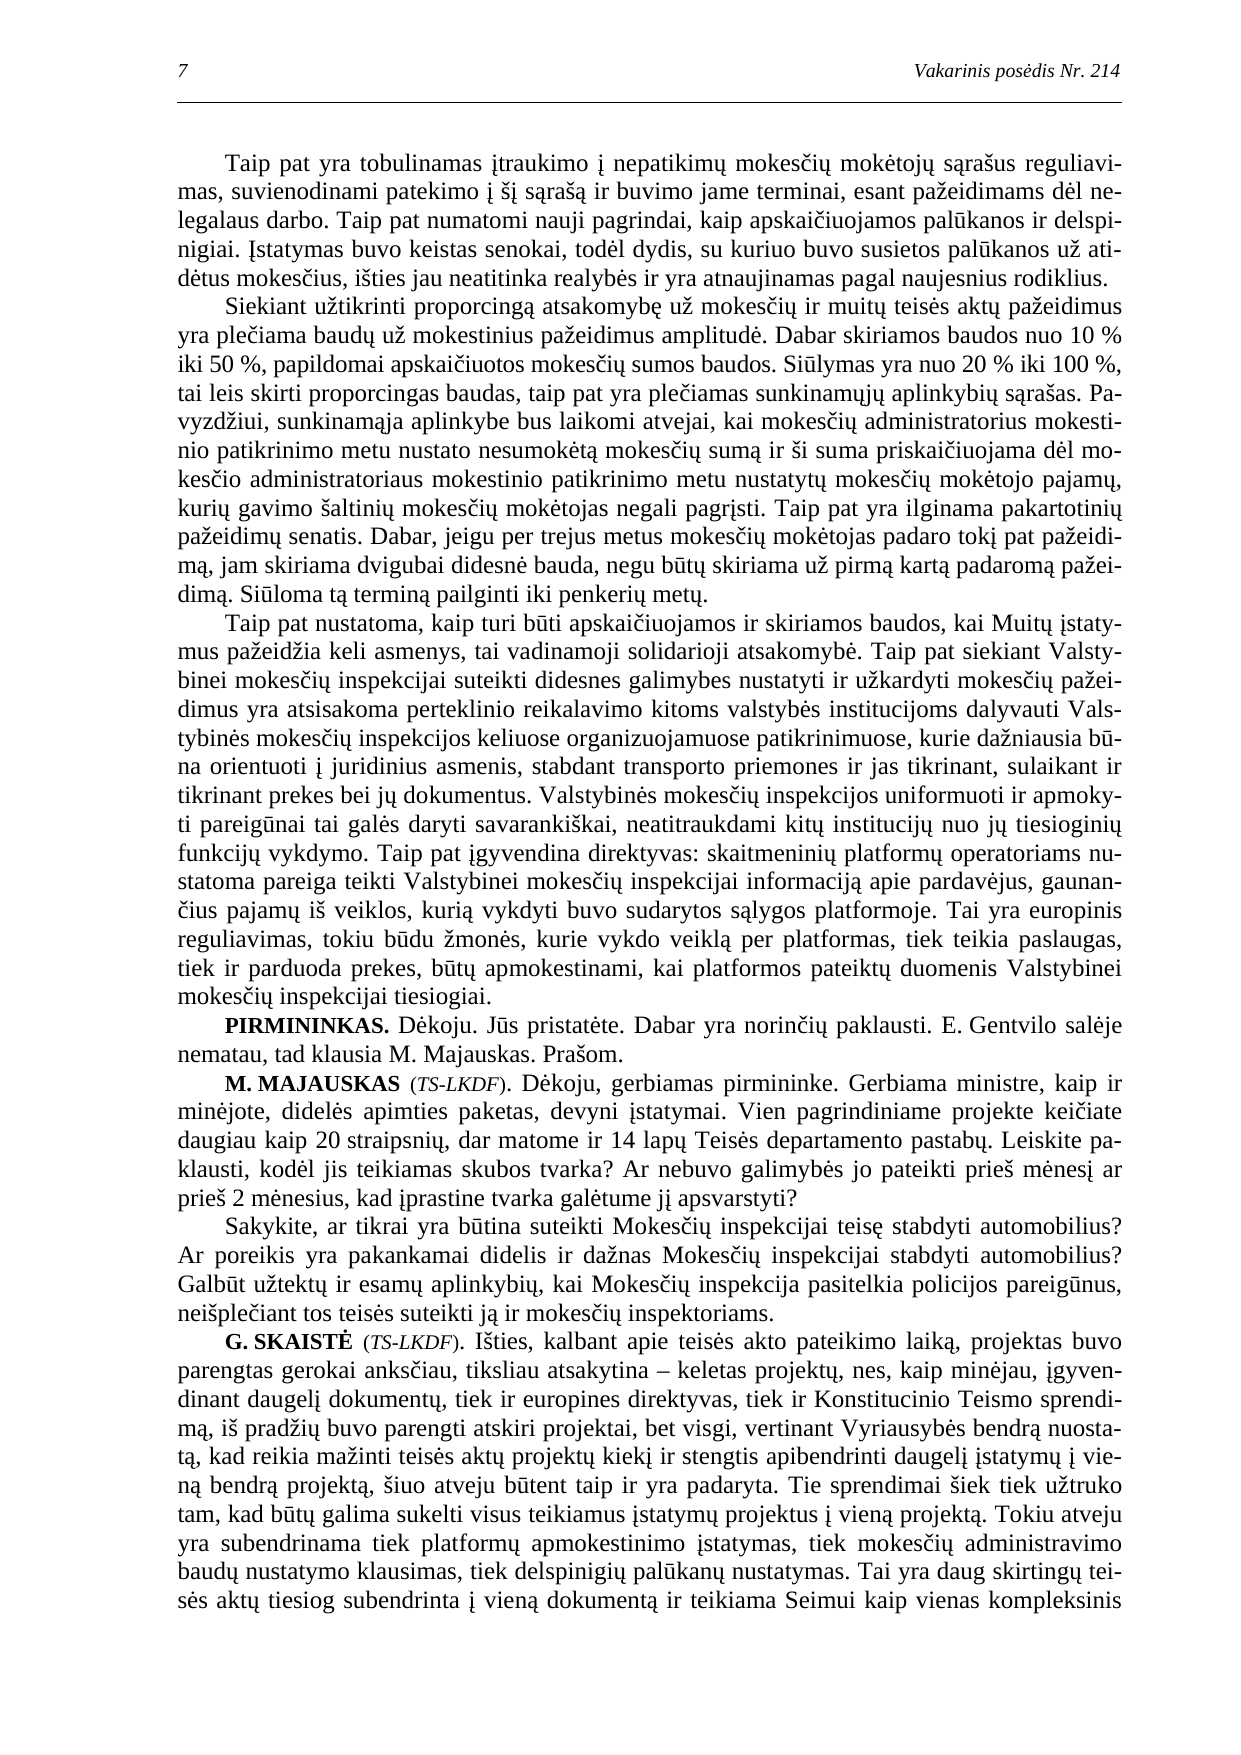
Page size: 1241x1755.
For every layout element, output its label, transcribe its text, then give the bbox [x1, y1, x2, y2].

text Taip pat nu­sta­to­ma, kaip tu­ri bū­ti ap­skai­čiuo­ja­mos ir ski­ria­mos bau­dos, kai Mui­tų įsta­ty­mus pa­žei­džia ke­li as­me­nys, tai va­di­na­mo­ji so­li­da­rio­ji at­sa­ko­my­bė. Taip pat sie­kiant Vals­ty­bi­nei mo­kes­čių ins­pek­ci­jai su­teik­ti di­des­nes ga­li­my­bes nu­sta­ty­ti ir už­kar­dy­ti mo­kes­čių pa­žei­di­mus yra at­si­sa­ko­ma per­tek­li­nio rei­ka­la­vi­mo ki­toms vals­ty­bės ins­ti­tu­ci­joms da­ly­vau­ti Vals­ty­bi­nės mo­kes­čių ins­pek­ci­jos ke­liuo­se or­ga­ni­zuo­ja­muo­se pa­tik­ri­ni­muo­se, ku­rie daž­niau­sia bū­na orien­tuo­ti į ju­ri­di­nius as­me­nis, stab­dant trans­por­to prie­mo­nes ir jas tik­ri­nant, su­lai­kant ir tik­ri­nant pre­kes bei jų do­ku­men­tus. Vals­ty­bi­nės mo­kes­čių ins­pek­ci­jos uni­for­muo­ti ir ap­mo­ky­ti pa­rei­gū­nai tai ga­lės da­ry­ti sa­va­ran­kiš­kai, ne­atit­rauk­da­mi ki­tų ins­ti­tu­ci­jų nuo jų tie­sio­gi­nių funk­ci­jų vyk­dy­mo. Taip pat įgy­ven­di­na di­rek­ty­vas: skait­me­ni­nių plat­for­mų ope­ra­to­riams nu­sta­to­ma pa­rei­ga teik­ti Vals­ty­bi­nei mo­kes­čių ins­pek­ci­jai in­for­ma­ci­ją apie par­da­vė­jus, gau­nan­čius pa­ja­mų iš veik­los, ku­rią vyk­dy­ti bu­vo su­da­ry­tos są­ly­gos plat­for­mo­je. Tai yra eu­ro­pi­nis re­gu­lia­vi­mas, to­kiu bū­du žmo­nės, ku­rie vyk­do veik­lą per plat­for­mas, tiek tei­kia pa­slau­gas, tiek ir par­duo­da pre­kes, bū­tų ap­mo­kes­ti­na­mi, kai plat­for­mos pa­tei­ktų duo­me­nis Vals­ty­bi­nei mo­kes­čių ins­pek­ci­jai tie­sio­giai. [177, 608, 1122, 1010]
text PIRMININKAS. Dė­ko­ju. Jūs pri­sta­tė­te. Da­bar yra no­rin­čių pa­klaus­ti. E. Gent­vi­lo sa­lė­je ne­ma­tau, tad klau­sia M. Ma­jaus­kas. Pra­šom. [177, 1010, 1122, 1068]
text Sa­ky­ki­te, ar tik­rai yra bū­ti­na su­teik­ti Mo­kes­čių ins­pek­ci­jai tei­sę stab­dy­ti au­to­mo­bi­lius? Ar po­rei­kis yra pa­kan­ka­mai di­de­lis ir daž­nas Mo­kes­čių ins­pek­ci­jai stab­dy­ti au­to­mo­bi­lius? Gal­būt už­tek­tų ir esa­mų ap­lin­ky­bių, kai Mo­kes­čių ins­pek­ci­ja pa­si­tel­kia po­li­ci­jos pa­rei­gū­nus, ne­iš­ple­čiant tos tei­sės su­teik­ti ją ir mo­kes­čių ins­pek­to­riams. [177, 1211, 1122, 1326]
text Taip pat yra to­bu­li­na­mas įtrau­ki­mo į ne­pa­ti­ki­mų mo­kes­čių mo­kė­to­jų są­ra­šus re­gu­lia­vi­mas, su­vie­no­di­na­mi pa­te­ki­mo į šį są­ra­šą ir bu­vi­mo ja­me ter­mi­nai, esant pa­žei­di­mams dėl ne­le­ga­laus dar­bo. Taip pat nu­ma­to­mi nau­ji pa­grin­dai, kaip ap­skai­čiuo­ja­mos pa­lū­ka­nos ir dels­pi­ni­giai. Įsta­ty­mas bu­vo keis­tas se­no­kai, to­dėl dy­dis, su ku­riuo bu­vo susie­tos pa­lū­ka­nos už ati­dė­tus mo­kes­čius, iš­ties jau ne­ati­tin­ka re­a­ly­bės ir yra at­nau­ji­na­mas pa­gal nau­jes­nius ro­dik­lius. [177, 148, 1122, 291]
text G. SKAISTĖ (TS-LKDF). Iš­ties, kal­bant apie tei­sės ak­to pa­tei­ki­mo lai­ką, pro­jek­tas bu­vo pa­reng­tas ge­ro­kai anks­čiau, tiks­liau at­sa­ky­ti­na – ke­le­tas pro­jek­tų, nes, kaip mi­nė­jau, įgy­ven­di­nant dau­ge­lį do­ku­men­tų, tiek ir eu­ro­pi­nes di­rek­ty­vas, tiek ir Kon­sti­tu­ci­nio Teis­mo spren­di­mą, iš pra­džių bu­vo pa­reng­ti at­ski­ri pro­jek­tai, bet vis­gi, ver­ti­nant Vy­riau­sy­bės ben­drą nuo­sta­tą, kad rei­kia ma­žin­ti tei­sės ak­tų pro­jek­tų kie­kį ir steng­tis api­ben­drin­ti dau­ge­lį įsta­ty­mų į vie­ną ben­drą pro­jek­tą, šiuo at­ve­ju bū­tent taip ir yra pa­da­ry­ta. Tie spren­di­mai šiek tiek už­tru­ko tam, kad bū­tų ga­li­ma su­kel­ti vi­sus tei­kia­mus įsta­ty­mų pro­jek­tus į vie­ną pro­jek­tą. To­kiu at­ve­ju yra su­ben­dri­na­ma tiek plat­for­mų ap­mo­kes­ti­ni­mo įsta­ty­mas, tiek mo­kes­čių ad­mi­nist­ra­vi­mo bau­dų nu­sta­ty­mo klau­si­mas, tiek dels­pi­ni­gių pa­lū­ka­nų nu­sta­ty­mas. Tai yra daug skir­tin­gų tei­sės ak­tų tie­siog su­ben­drin­ta į vie­ną do­ku­men­tą ir tei­kia­ma Sei­mui kaip vie­nas kom­plek­si­nis [177, 1326, 1122, 1614]
text M. MAJAUSKAS (TS-LKDF). Dė­ko­ju, ger­bia­mas pir­mi­nin­ke. Ger­bia­ma mi­nist­re, kaip ir mi­nė­jo­te, di­de­lės ap­im­ties pa­ke­tas, de­vy­ni įsta­ty­mai. Vien pa­grin­di­nia­me pro­jek­te kei­čia­te dau­giau kaip 20 straips­nių, dar ma­to­me ir 14 la­pų Tei­sės de­par­ta­men­to pa­sta­bų. Leis­ki­te pa­klaus­ti, ko­dėl jis tei­kia­mas sku­bos tvar­ka? Ar ne­bu­vo ga­li­my­bės jo pa­teik­ti prieš mė­ne­sį ar prieš 2 mė­ne­sius, kad įpras­ti­ne tvar­ka ga­lė­tu­me jį ap­svars­ty­ti? [177, 1068, 1122, 1211]
text Sie­kiant už­tik­rin­ti pro­por­cin­gą at­sa­ko­my­bę už mo­kes­čių ir mui­tų tei­sės ak­tų pa­žei­di­mus yra ple­čia­ma bau­dų už mo­kes­ti­nius pa­žei­di­mus am­pli­tu­dė. Da­bar ski­ria­mos bau­dos nuo 10 % iki 50 %, pa­pil­do­mai ap­skai­čiuo­tos mo­kes­čių su­mos bau­dos. Siū­ly­mas yra nuo 20 % iki 100 %, tai leis skir­ti pro­por­cin­gas bau­das, taip pat yra ple­čia­mas sun­ki­na­mų­jų ap­lin­ky­bių są­ra­šas. Pa­vyz­džiui, sun­ki­na­mą­ja ap­lin­ky­be bus lai­ko­mi at­ve­jai, kai mo­kes­čių ad­mi­nist­ra­to­rius mo­kes­ti­nio pa­tik­ri­ni­mo me­tu nu­sta­to ne­su­mo­kė­tą mo­kes­čių su­mą ir ši su­ma pri­skai­čiuo­ja­ma dėl mo­kes­čio ad­mi­nist­ra­to­riaus mo­kes­ti­nio pa­tik­ri­ni­mo me­tu nu­sta­ty­tų mo­kes­čių mo­kė­to­jo pa­ja­mų, ku­rių ga­vi­mo šal­ti­nių mo­kes­čių mo­kė­to­jas ne­ga­li pa­grįs­ti. Taip pat yra il­gi­na­ma pa­kar­to­ti­nių pa­žei­di­mų se­na­tis. Da­bar, jei­gu per tre­jus me­tus mo­kes­čių mo­kė­to­jas pa­da­ro to­kį pat pa­žei­di­mą, jam ski­ria­ma dvi­gu­bai di­des­nė bau­da, ne­gu bū­tų ski­ria­ma už pir­mą kar­tą pa­da­ro­mą pa­žei­di­mą. Siū­lo­ma tą ter­mi­ną pa­il­gin­ti iki pen­ke­rių me­tų. [177, 291, 1122, 608]
